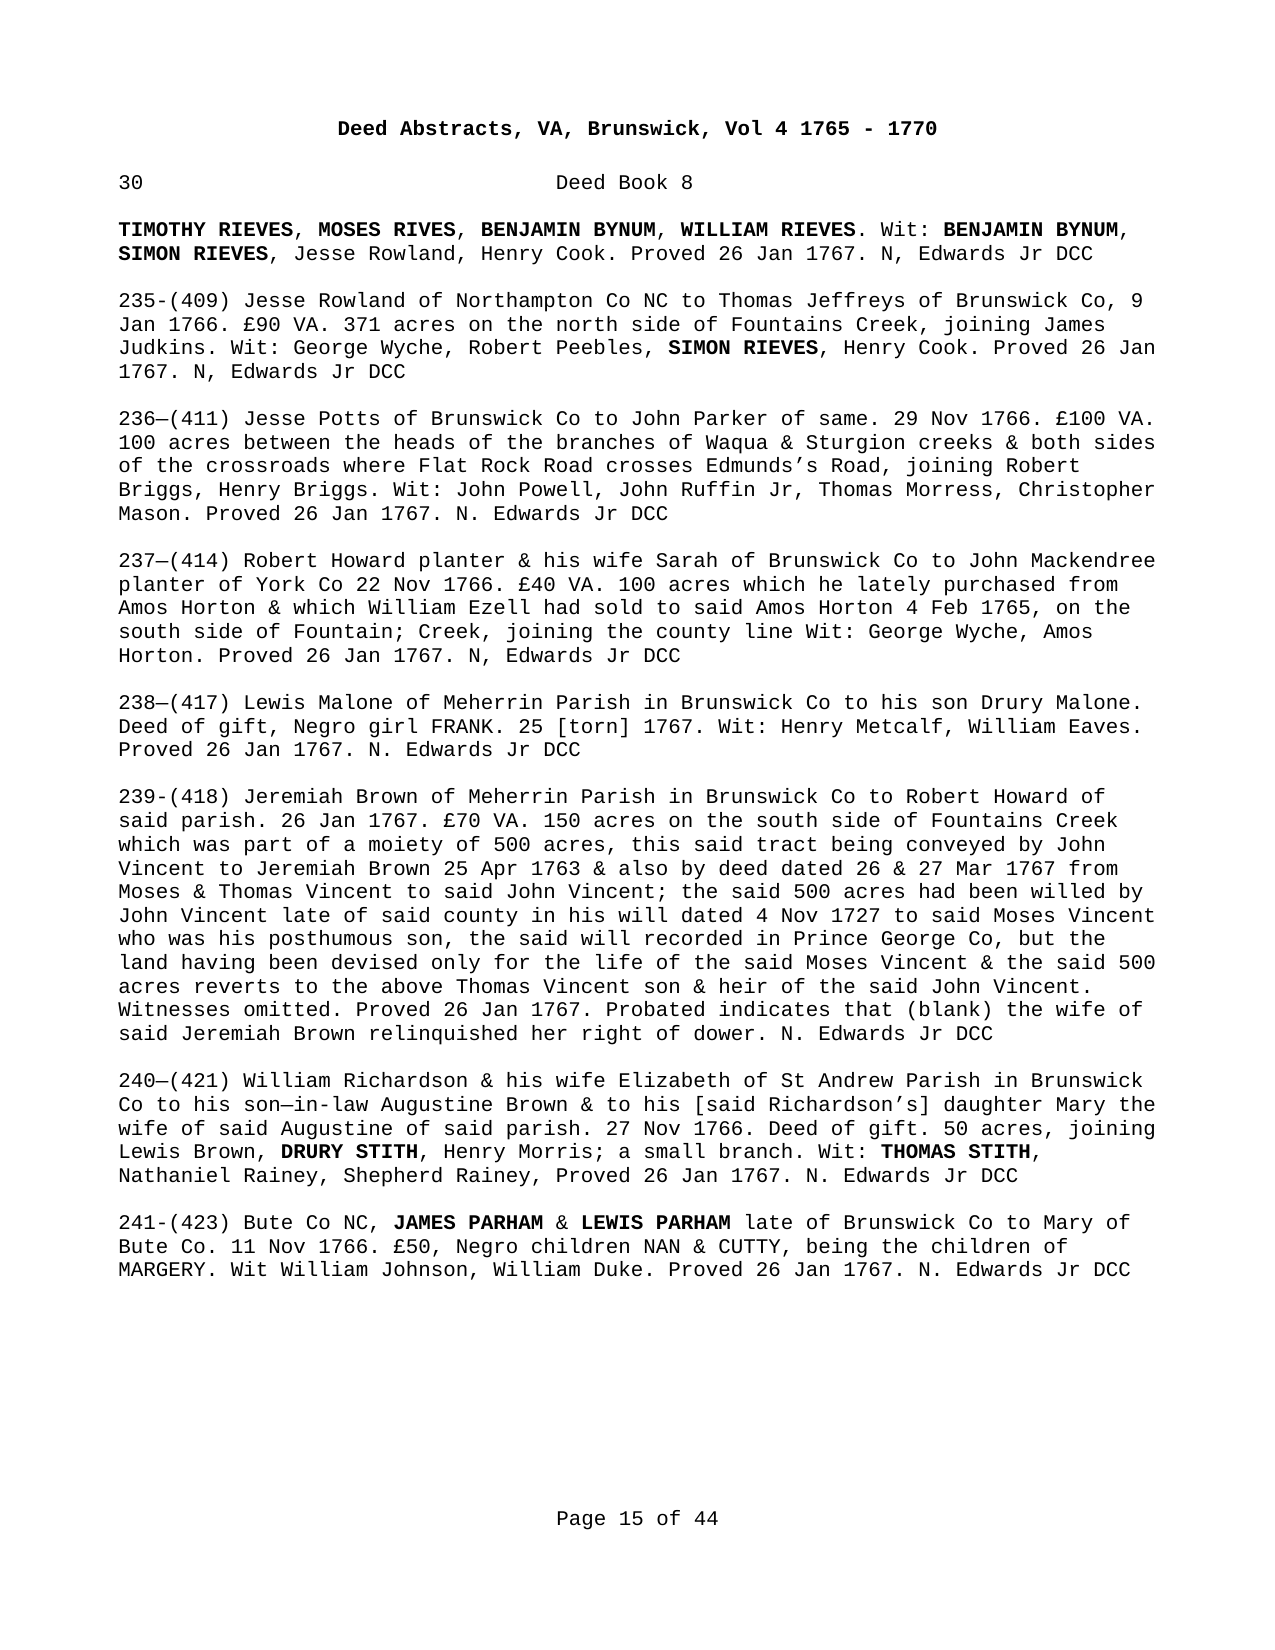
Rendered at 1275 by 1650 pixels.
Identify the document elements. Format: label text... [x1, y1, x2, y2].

text 239-(418) Jeremiah Brown of Meherrin Parish in Brunswick Co to Robert Howard of said parish. 26 Jan 1767. £70 VA. 150 acres on the south side of Fountains Creek which was part of a moiety of 500 acres, this said tract being conveyed by John Vincent to Jeremiah Brown 25 Apr 1763 & also by deed dated 26 & 27 Mar 1767 from Moses & Thomas Vincent to said John Vincent; the said 500 acres had been willed by John Vincent late of said county in his will dated 4 Nov 1727 to said Moses Vincent who was his posthumous son, the said will recorded in Prince George Co, but the land having been devised only for the life of the said Moses Vincent & the said 500 acres reverts to the above Thomas Vincent son & heir of the said John Vincent. Witnesses omitted. Proved 26 Jan 1767. Probated indicates that (blank) the wife of said Jeremiah Brown relinquished her right of dower. N. Edwards Jr DCC [118, 787, 1157, 1047]
text Timothy Rieves, Moses Rives, Benjamin Bynum, William Rieves. Wit: Benjamin Bynum, Simon Rieves, Jesse Rowland, Henry Cook. Proved 26 Jan 1767. N, Edwards Jr DCC [118, 219, 1157, 266]
text 237—(414) Robert Howard planter & his wife Sarah of Brunswick Co to John Mackendree planter of York Co 22 Nov 1766. £40 VA. 100 acres which he lately purchased from Amos Horton & which William Ezell had sold to said Amos Horton 4 Feb 1765, on the south side of Fountain; Creek, joining the county line Wit: George Wyche, Amos Horton. Proved 26 Jan 1767. N, Edwards Jr DCC [118, 550, 1157, 668]
text 238—(417) Lewis Malone of Meherrin Parish in Brunswick Co to his son Drury Malone. Deed of gift, Negro girl Frank. 25 [torn] 1767. Wit: Henry Metcalf, William Eaves. Proved 26 Jan 1767. N. Edwards Jr DCC [118, 692, 1157, 763]
text 235-(409) Jesse Rowland of Northampton Co NC to Thomas Jeffreys of Brunswick Co, 9 Jan 1766. £90 VA. 371 acres on the north side of Fountains Creek, joining James Judkins. Wit: George Wyche, Robert Peebles, Simon Rieves, Henry Cook. Proved 26 Jan 1767. N, Edwards Jr DCC [118, 290, 1157, 384]
text 240—(421) William Richardson & his wife Elizabeth of St Andrew Parish in Brunswick Co to his son—in-law Augustine Brown & to his [said Richardson’s] daughter Mary the wife of said Augustine of said parish. 27 Nov 1766. Deed of gift. 50 acres, joining Lewis Brown, Drury Stith, Henry Morris; a small branch. Wit: Thomas Stith, Nathaniel Rainey, Shepherd Rainey, Proved 26 Jan 1767. N. Edwards Jr DCC [118, 1070, 1157, 1188]
text 30 Deed Book 8 [118, 172, 1157, 195]
text 241-(423) Bute Co NC, James Parham & Lewis Parham late of Brunswick Co to Mary of Bute Co. 11 Nov 1766. £50, Negro children Nan & Cutty, being the children of Margery. Wit William Johnson, William Duke. Proved 26 Jan 1767. N. Edwards Jr DCC [118, 1212, 1157, 1283]
text 236—(411) Jesse Potts of Brunswick Co to John Parker of same. 29 Nov 1766. £100 VA. 100 acres between the heads of the branches of Waqua & Sturgion creeks & both sides of the crossroads where Flat Rock Road crosses Edmunds’s Road, joining Robert Briggs, Henry Briggs. Wit: John Powell, John Ruffin Jr, Thomas Morress, Christopher Mason. Proved 26 Jan 1767. N. Edwards Jr DCC [118, 408, 1157, 526]
